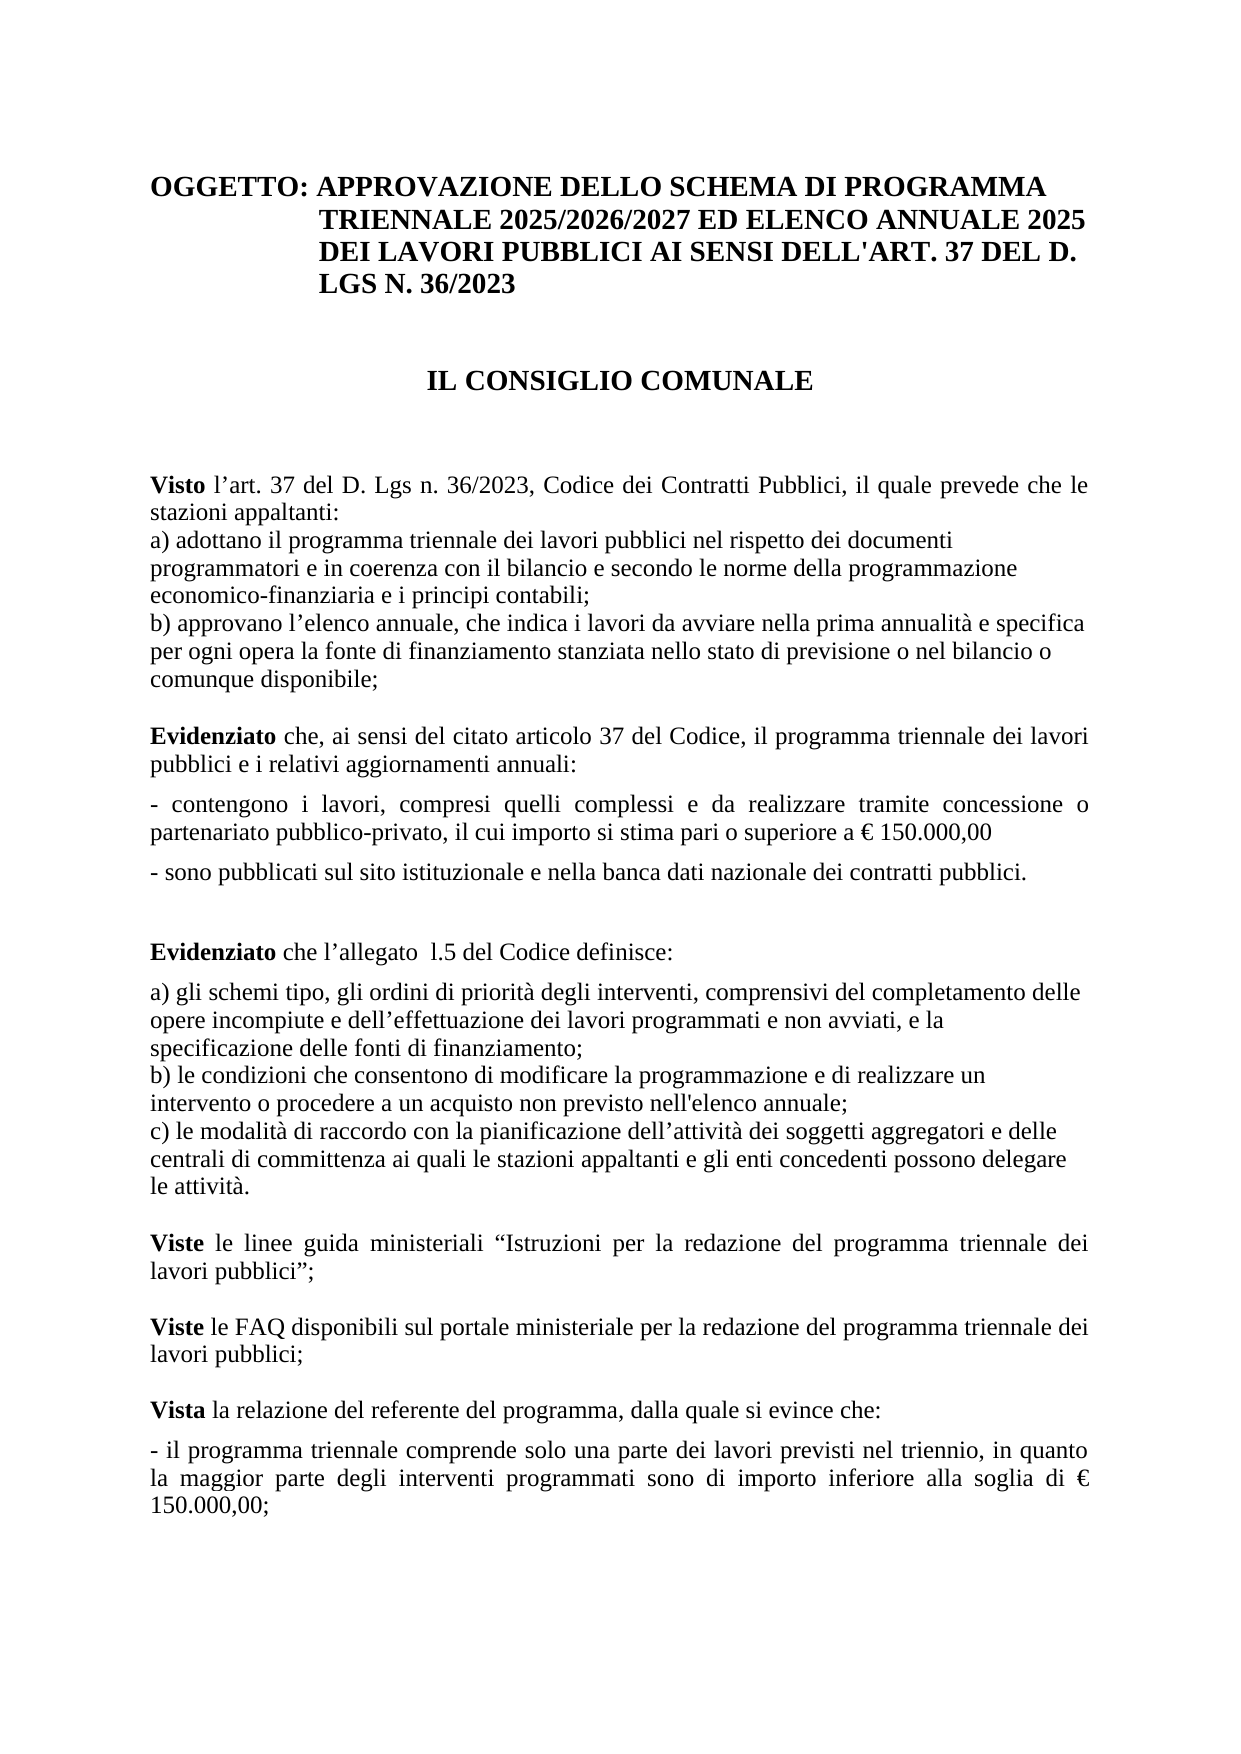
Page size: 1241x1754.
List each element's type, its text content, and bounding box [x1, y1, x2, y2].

text Evidenziato che l’allegato l.5 del Codice definisce: [150, 938, 1090, 966]
text a) gli schemi tipo, gli ordini di priorità degli interventi, comprensivi del completamento delle opere incompiute e dell’effettuazione dei lavori programmati e non avviati, e la specificazione delle fonti di finanziamento; b) le condizioni che consentono di modificare la programmazione e di realizzare un intervento o procedere a un acquisto non previsto nell'elenco annuale; c) le modalità di raccordo con la pianificazione dell’attività dei soggetti aggregatori e delle centrali di committenza ai quali le stazioni appaltanti e gli enti concedenti possono delegare le attività. [150, 978, 1090, 1200]
text IL CONSIGLIO COMUNALE [150, 364, 1090, 397]
text Evidenziato che, ai sensi del citato articolo 37 del Codice, il programma triennale dei lavori pubblici e i relativi aggiornamenti annuali: [150, 722, 1090, 777]
text - sono pubblicati sul sito istituzionale e nella banca dati nazionale dei contratti pubblici. [150, 858, 1090, 886]
text - contengono i lavori, compresi quelli complessi e da realizzare tramite concessione o partenariato pubblico-privato, il cui importo si stima pari o superiore a € 150.000,00 [150, 790, 1090, 845]
text Viste le FAQ disponibili sul portale ministeriale per la redazione del programma triennale dei lavori pubblici; [150, 1313, 1090, 1368]
text OGGETTO: APPROVAZIONE DELLO SCHEMA DI PROGRAMMA TRIENNALE 2025/2026/2027 ED ELENCO ANNUALE 2025 DEI LAVORI PUBBLICI AI SENSI DELL'ART. 37 DEL D. LGS N. 36/2023 [150, 171, 1090, 300]
text Visto l’art. 37 del D. Lgs n. 36/2023, Codice dei Contratti Pubblici, il quale prevede che le stazioni appaltanti: [150, 471, 1090, 526]
text a) adottano il programma triennale dei lavori pubblici nel rispetto dei documenti programmatori e in coerenza con il bilancio e secondo le norme della programmazione economico-finanziaria e i principi contabili; b) approvano l’elenco annuale, che indica i lavori da avviare nella prima annualità e specifica per ogni opera la fonte di finanziamento stanziata nello stato di previsione o nel bilancio o comunque disponibile; [150, 526, 1090, 692]
text Vista la relazione del referente del programma, dalla quale si evince che: [150, 1396, 1090, 1423]
text Viste le linee guida ministeriali “Istruzioni per la redazione del programma triennale dei lavori pubblici”; [150, 1229, 1090, 1285]
text - il programma triennale comprende solo una parte dei lavori previsti nel triennio, in quanto la maggior parte degli interventi programmati sono di importo inferiore alla soglia di € 150.000,00; [150, 1436, 1090, 1519]
